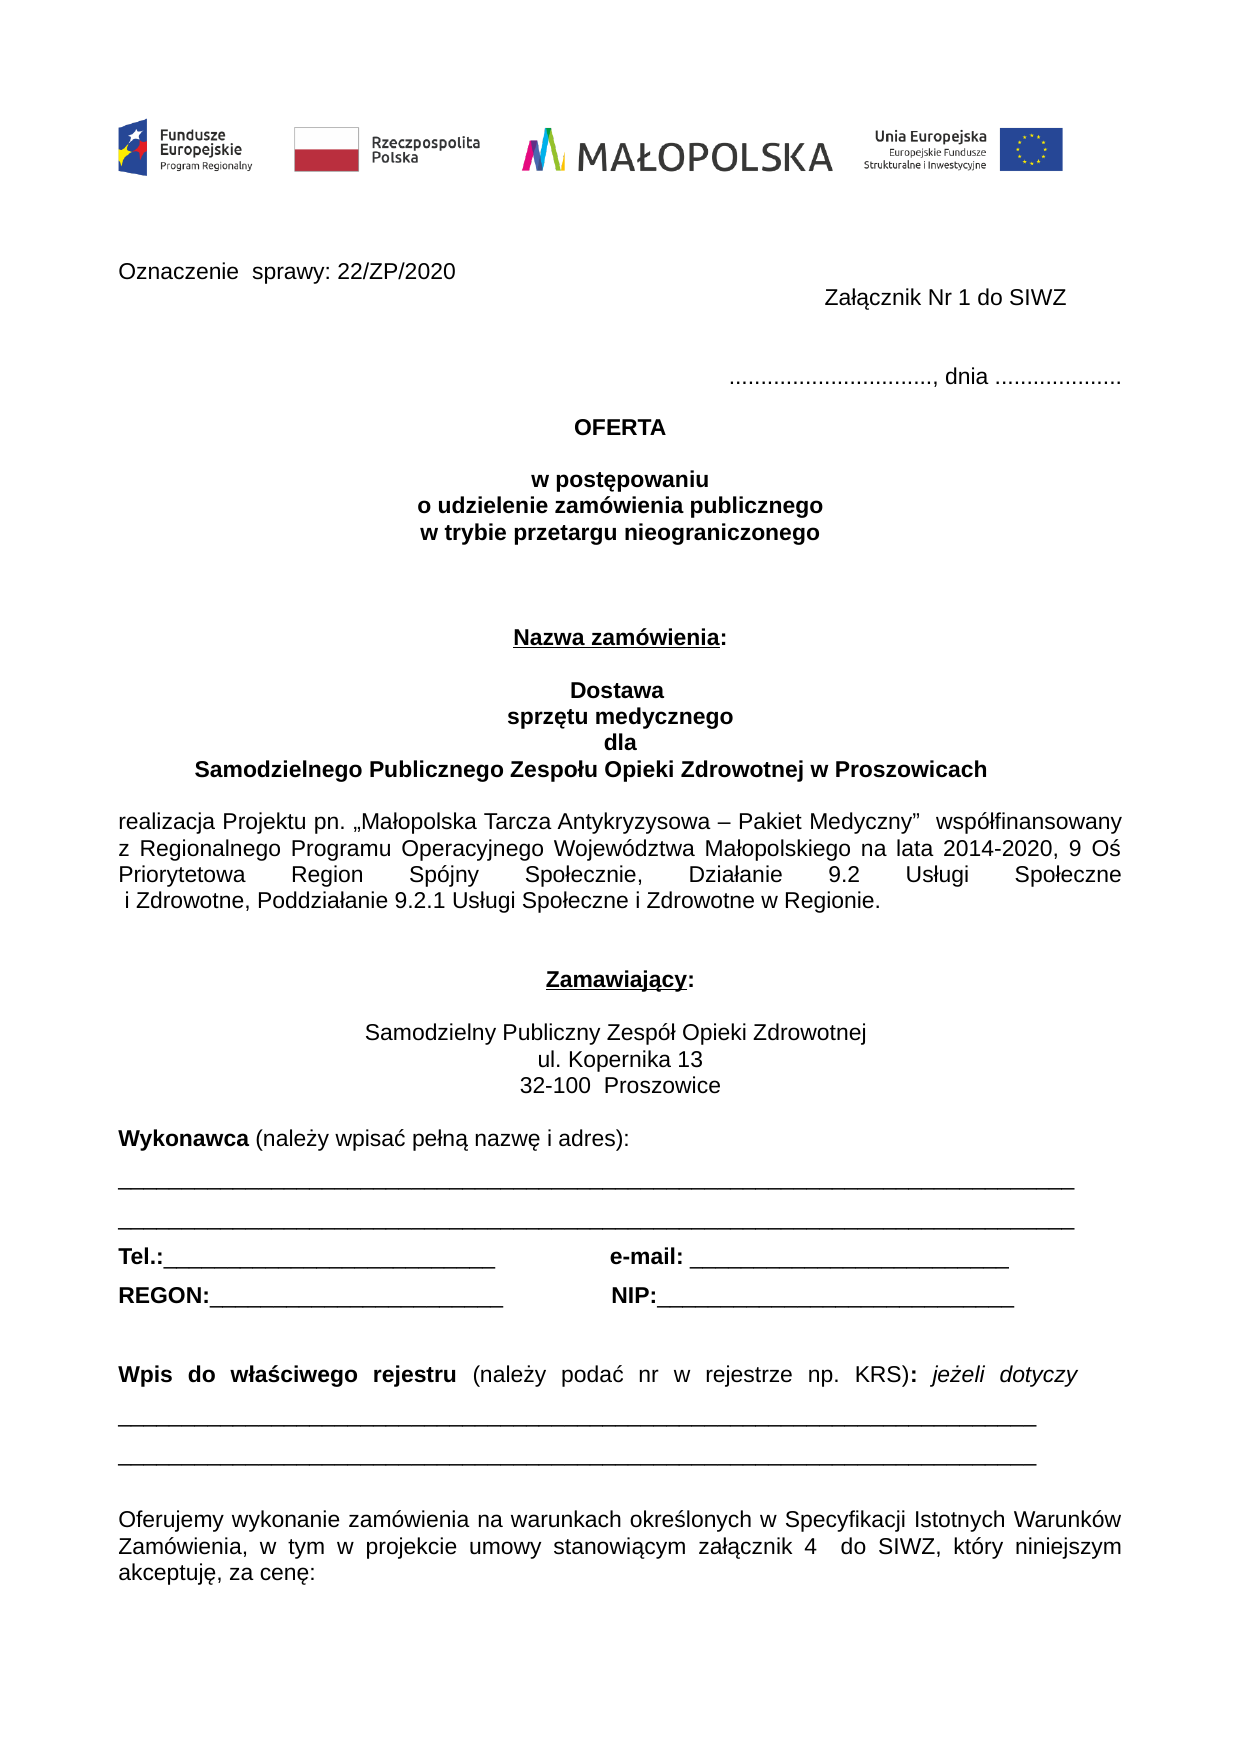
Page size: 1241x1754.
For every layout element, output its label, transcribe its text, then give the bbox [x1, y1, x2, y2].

text Zamawiający: [118, 966, 1122, 993]
text OFERTA [118, 414, 1122, 441]
text Nazwa zamówienia: [118, 624, 1122, 650]
text Samodzielny Publiczny Zespół Opieki Zdrowotnej [339, 1019, 1122, 1046]
text ________________________________________________________________________ [118, 1440, 1077, 1467]
title realizacja Projektu pn. „Małopolska Tarcza Antykryzysowa – Pakiet Medyczny” współfinansowany z Regionalnego Programu Operacyjnego Województwa Małopolskiego na lata 2014-2020, 9 Oś Priorytetowa Region Spójny Społecznie, Działanie 9.2 Usługi Społeczne i Zdrowotne, Poddziałanie 9.2.1 Usługi Społeczne i Zdrowotne w Regionie. [118, 808, 1122, 914]
text Wykonawca (należy wpisać pełną nazwę i adres): [118, 1124, 1122, 1151]
text o udzielenie zamówienia publicznego [118, 492, 1122, 518]
picture [118, 118, 1063, 176]
text w postępowaniu [118, 466, 1122, 492]
text ................................, dnia .................... [118, 363, 1122, 389]
text 32-100 Proszowice [118, 1072, 1122, 1098]
text ___________________________________________________________________________ [118, 1203, 1122, 1230]
text Oznaczenie sprawy: 22/ZP/2020 [118, 258, 1122, 284]
text ul. Kopernika 13 [118, 1046, 1122, 1072]
text Tel.:__________________________ e-mail: _________________________ [118, 1243, 1122, 1269]
text Wpis do właściwego rejestru (należy podać nr w rejestrze np. KRS): jeżeli dotyczy ________________________________________________________________________ [118, 1361, 1077, 1427]
text sprzętu medycznego [118, 703, 1122, 729]
text dla [118, 729, 1122, 756]
text w trybie przetargu nieograniczonego [118, 518, 1122, 545]
text Samodzielnego Publicznego Zespołu Opieki Zdrowotnej w Proszowicach [118, 756, 1122, 782]
text Dostawa [118, 677, 1122, 703]
text ___________________________________________________________________________ [118, 1164, 1122, 1190]
text Załącznik Nr 1 do SIWZ [118, 284, 1122, 310]
text REGON:_______________________ NIP:____________________________ [118, 1282, 1122, 1309]
text Oferujemy wykonanie zamówienia na warunkach określonych w Specyfikacji Istotnych Warunków Zamówienia, w tym w projekcie umowy stanowiącym załącznik 4 do SIWZ, który niniejszym akceptuję, za cenę: [118, 1506, 1122, 1585]
